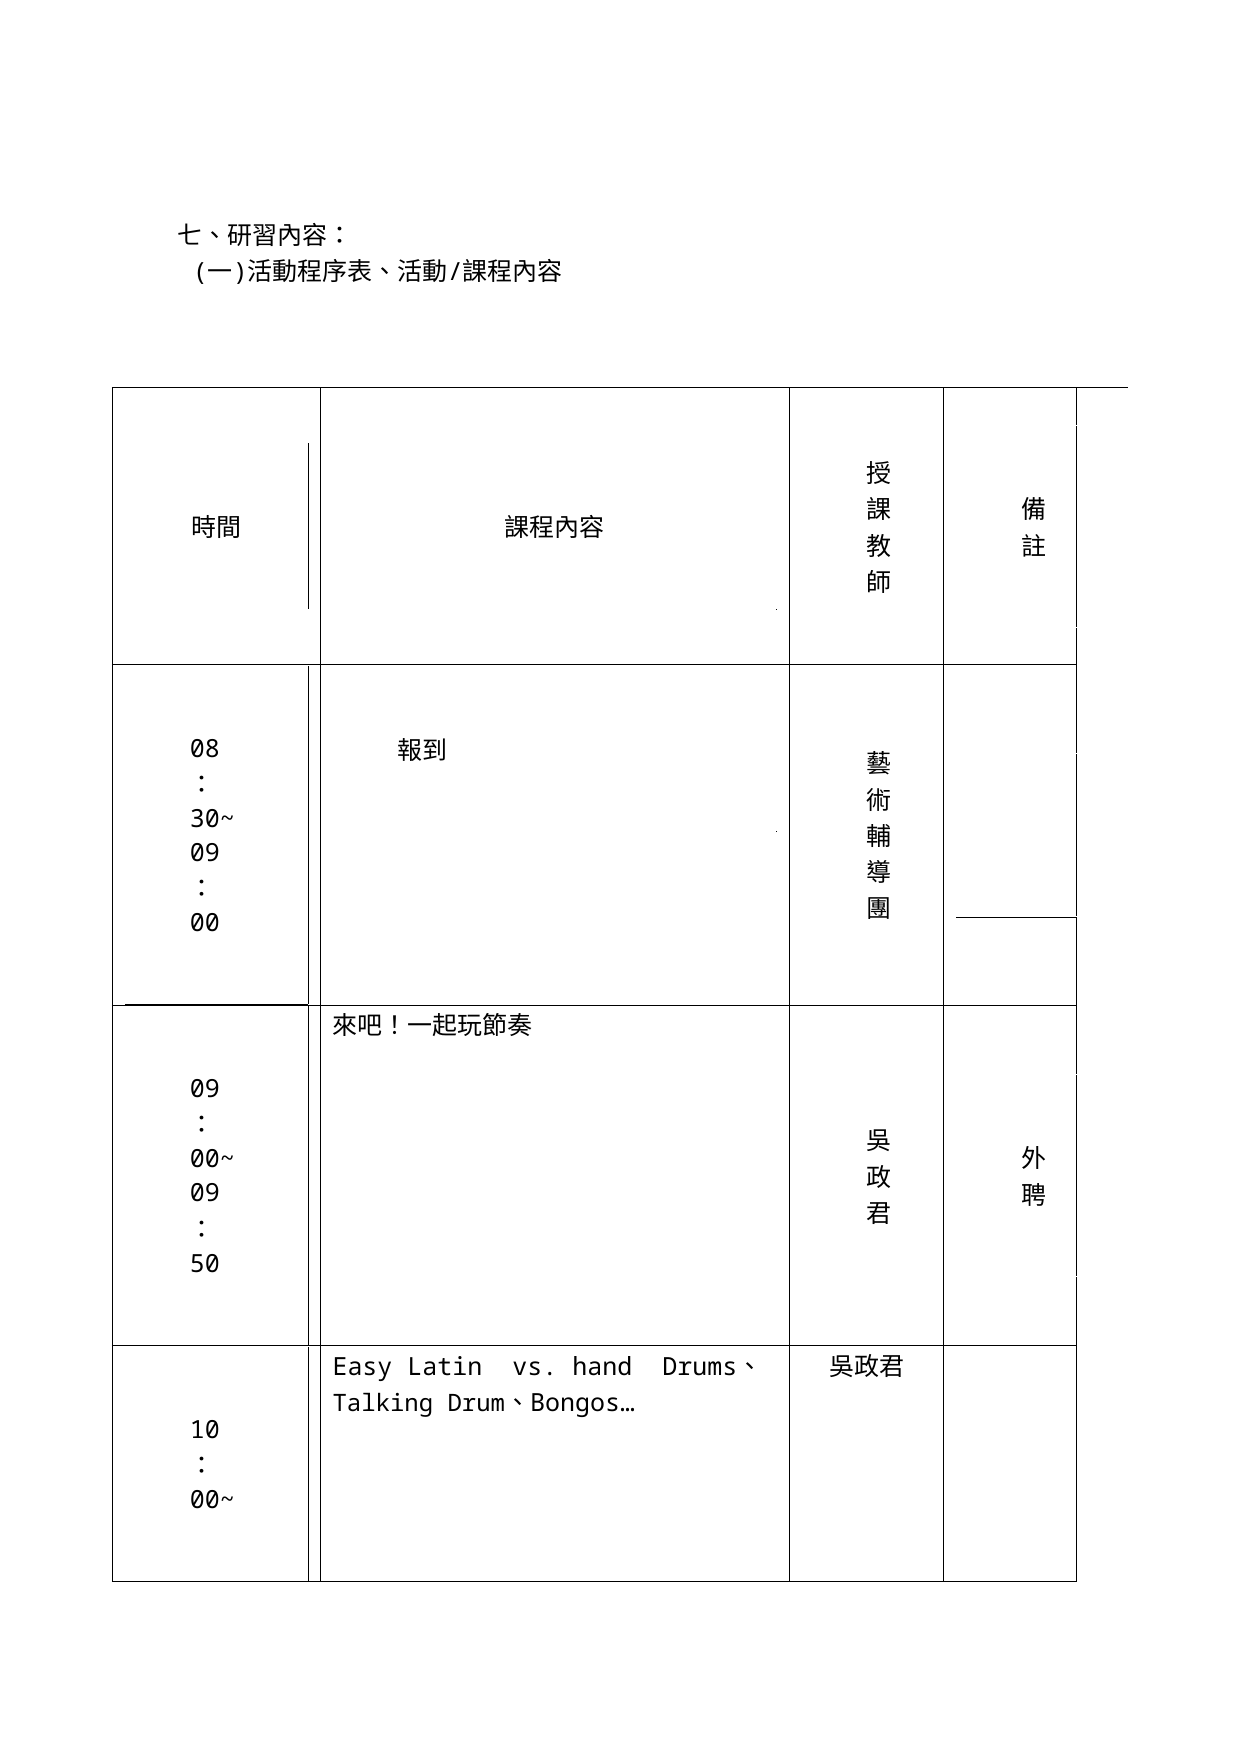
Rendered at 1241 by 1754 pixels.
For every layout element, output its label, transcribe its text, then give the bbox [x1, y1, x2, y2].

table_cell 10：00~ [126, 1347, 307, 1580]
table_header 授課教師 [802, 389, 933, 663]
table_cell 外聘 [944, 1006, 1076, 1345]
table_cell [944, 1346, 1076, 1581]
table_cell 報到 [321, 665, 789, 1004]
table_header 時間 [113, 388, 320, 664]
text (一)活動程序表、活動/課程內容 [114, 186, 1127, 288]
table_header [934, 388, 943, 664]
table_cell 來吧！一起玩節奏 [321, 1006, 789, 1345]
table_header 備註 [944, 388, 1076, 664]
table_cell 藝術輔導團 [790, 665, 943, 1004]
table_header [790, 388, 801, 664]
text 七、研習內容： [114, 151, 1127, 186]
table_cell [308, 665, 320, 1004]
table_cell [944, 665, 1076, 1004]
table_cell 08：30~09：00 [126, 666, 307, 1003]
table_cell 吳政君 [790, 1346, 943, 1581]
table_cell Easy Latin vs. hand Drums、 Talking Drum、Bongos… [321, 1346, 789, 1581]
table_cell [113, 1346, 125, 1581]
table_header 課程內容 [321, 388, 789, 664]
table_cell [113, 665, 125, 1004]
table_cell [957, 754, 1076, 916]
table_cell [309, 1006, 320, 1345]
table_cell 09：00~09：50 [126, 1007, 307, 1344]
table_cell [308, 1346, 320, 1581]
table_cell [113, 1006, 125, 1345]
table_cell 吳政君 [790, 1006, 943, 1345]
